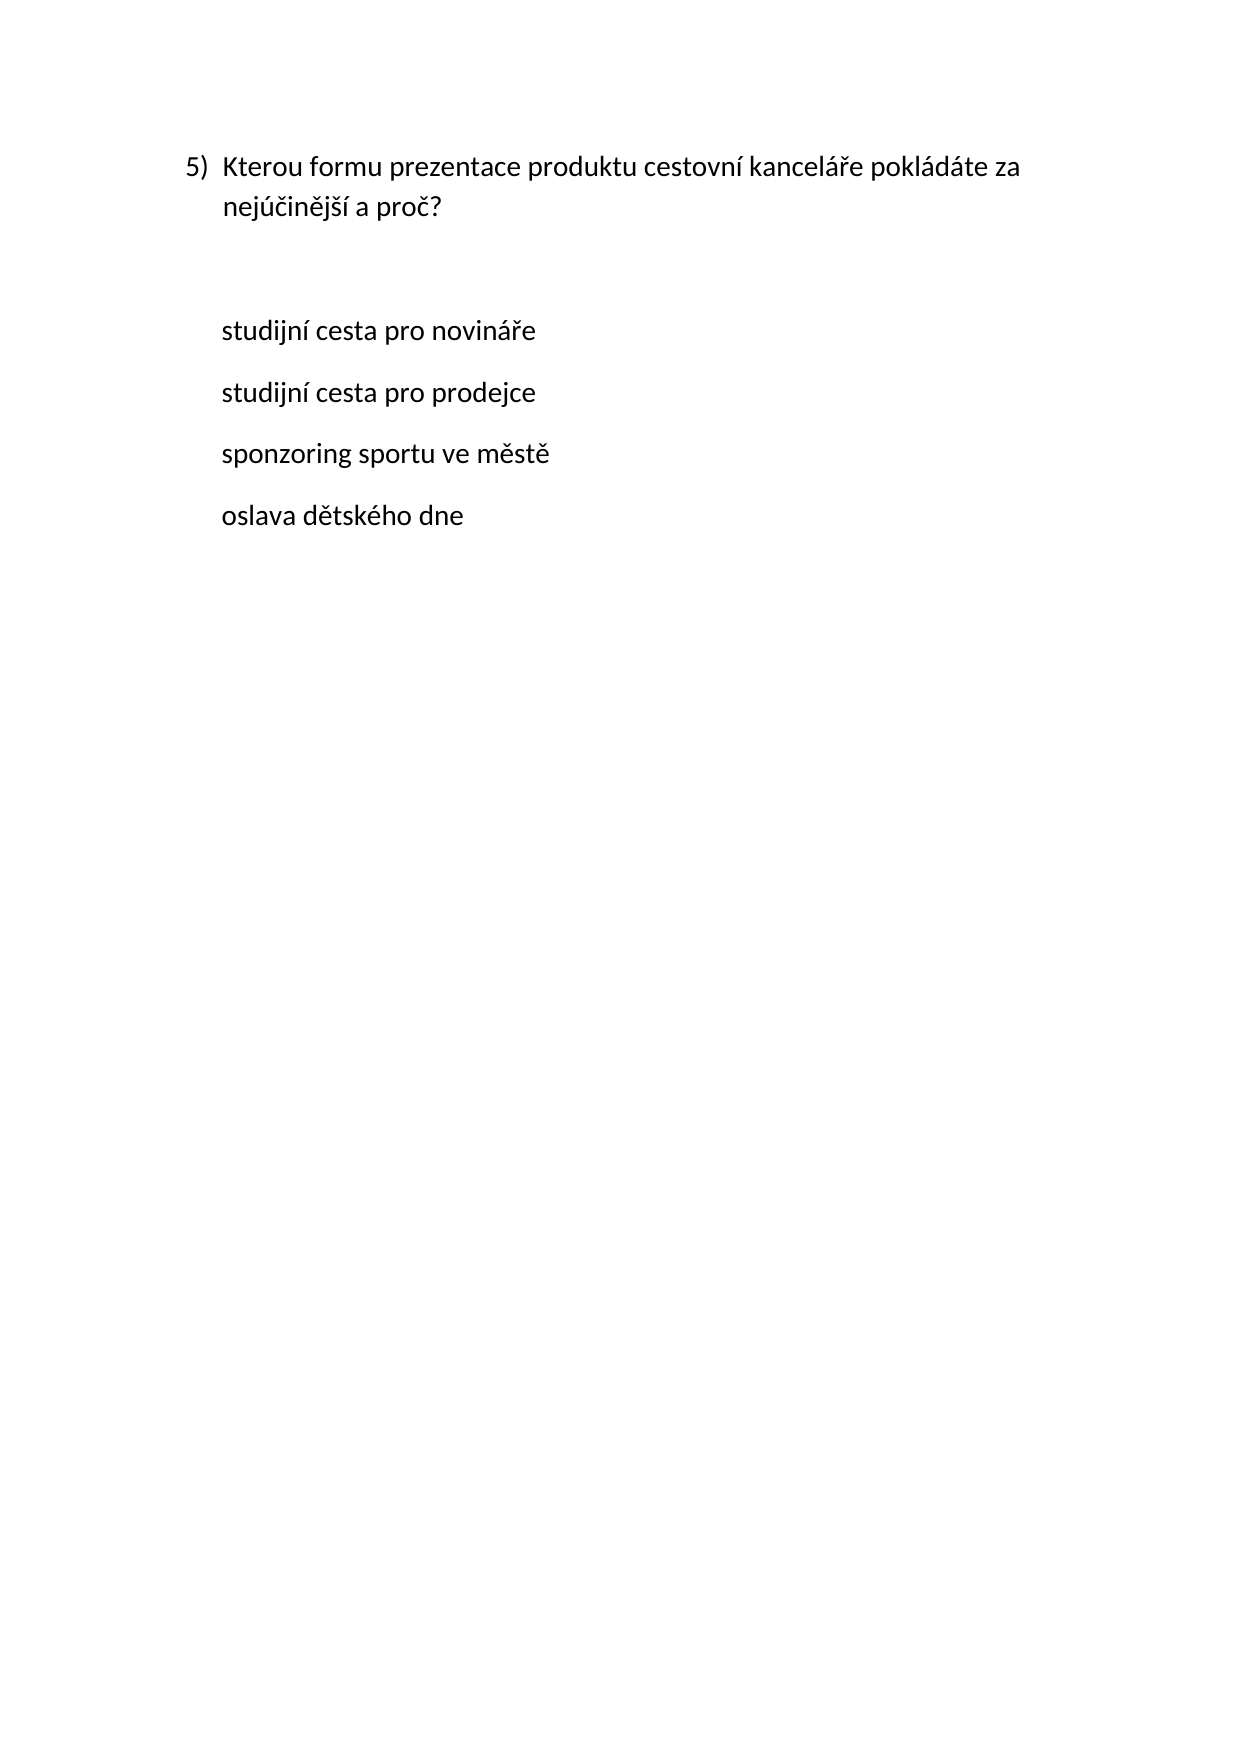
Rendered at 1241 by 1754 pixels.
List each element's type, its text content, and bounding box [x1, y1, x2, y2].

text oslava dětského dne [221, 497, 1093, 533]
text studijní cesta pro novináře [221, 312, 1093, 348]
list Kterou formu prezentace produktu cestovní kanceláře pokládáte za nejúčinější a proč? [185, 148, 1093, 224]
text sponzoring sportu ve městě [221, 436, 1093, 471]
text studijní cesta pro prodejce [221, 374, 1093, 409]
